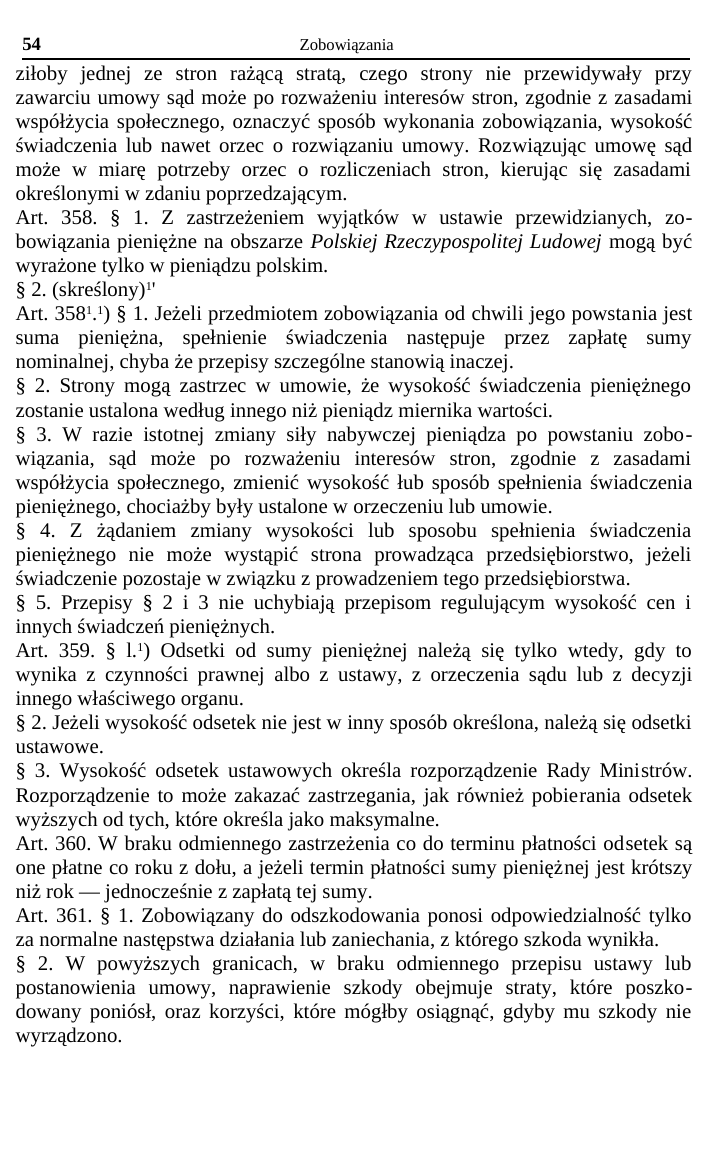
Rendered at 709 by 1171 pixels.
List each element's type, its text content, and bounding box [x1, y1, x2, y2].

text § 2. Strony mogą zastrzec w umowie, że wysokość świadczenia pieniężnego zostanie ustalona według innego niż pieniądz miernika wartości. [15, 373, 692, 422]
text Art. 359. § l.1) Odsetki od sumy pieniężnej należą się tylko wtedy, gdy to wynika z czynności prawnej albo z ustawy, z orzeczenia sądu lub z decy­zji innego właściwego organu. [15, 638, 692, 710]
text § 3. Wysokość odsetek ustawowych określa rozporządzenie Rady Mini­strów. Rozporządzenie to może zakazać zastrzegania, jak również pobie­rania odsetek wyższych od tych, które określa jako maksymalne. [15, 758, 692, 831]
text Art. 358. § 1. Z zastrzeżeniem wyjątków w ustawie przewidzianych, zo­bowiązania pieniężne na obszarze Polskiej Rzeczypospolitej Ludowej mogą być wyrażone tylko w pieniądzu polskim. [15, 205, 692, 277]
text § 2. (skreślony)1' [15, 277, 692, 301]
text § 2. W powyższych granicach, w braku odmiennego przepisu ustawy lub postanowienia umowy, naprawienie szkody obejmuje straty, które poszko­dowany poniósł, oraz korzyści, które mógłby osiągnąć, gdyby mu szkody nie wyrządzono. [15, 951, 692, 1047]
text § 4. Z żądaniem zmiany wysokości lub sposobu spełnienia świadczenia pieniężnego nie może wystąpić strona prowadząca przedsiębiorstwo, jeżeli świadczenie pozostaje w związku z prowadzeniem tego przedsiębiorstwa. [15, 518, 692, 590]
text Art. 361. § 1. Zobowiązany do odszkodowania ponosi odpowiedzialność tylko za normalne następstwa działania lub zaniechania, z którego szko­da wynikła. [15, 903, 692, 951]
text § 3. W razie istotnej zmiany siły nabywczej pieniądza po powstaniu zobo­wiązania, sąd może po rozważeniu interesów stron, zgodnie z zasadami współżycia społecznego, zmienić wysokość łub sposób spełnienia świad­czenia pieniężnego, chociażby były ustalone w orzeczeniu lub umowie. [15, 422, 692, 518]
text § 5. Przepisy § 2 i 3 nie uchybiają przepisom regulującym wysokość cen i innych świadczeń pieniężnych. [15, 590, 692, 638]
text ziłoby jednej ze stron rażącą stratą, czego strony nie przewidywały przy zawarciu umowy sąd może po rozważeniu interesów stron, zgodnie z za­sadami współżycia społecznego, oznaczyć sposób wykonania zobowiąza­nia, wysokość świadczenia lub nawet orzec o rozwiązaniu umowy. Roz­wiązując umowę sąd może w miarę potrzeby orzec o rozliczeniach stron, kierując się zasadami określonymi w zdaniu poprzedzającym. [15, 61, 692, 205]
text Art. 3581.1) § 1. Jeżeli przedmiotem zobowiązania od chwili jego powsta­nia jest suma pieniężna, spełnienie świadczenia następuje przez zapłatę sumy nominalnej, chyba że przepisy szczególne stanowią inaczej. [15, 301, 692, 373]
text 54 [19, 33, 43, 54]
text Zobowiązania [299, 35, 412, 54]
text Art. 360. W braku odmiennego zastrzeżenia co do terminu płatności od­setek są one płatne co roku z dołu, a jeżeli termin płatności sumy pienięż­nej jest krótszy niż rok — jednocześnie z zapłatą tej sumy. [15, 831, 692, 903]
text § 2. Jeżeli wysokość odsetek nie jest w inny sposób określona, należą się odsetki ustawowe. [15, 710, 692, 758]
